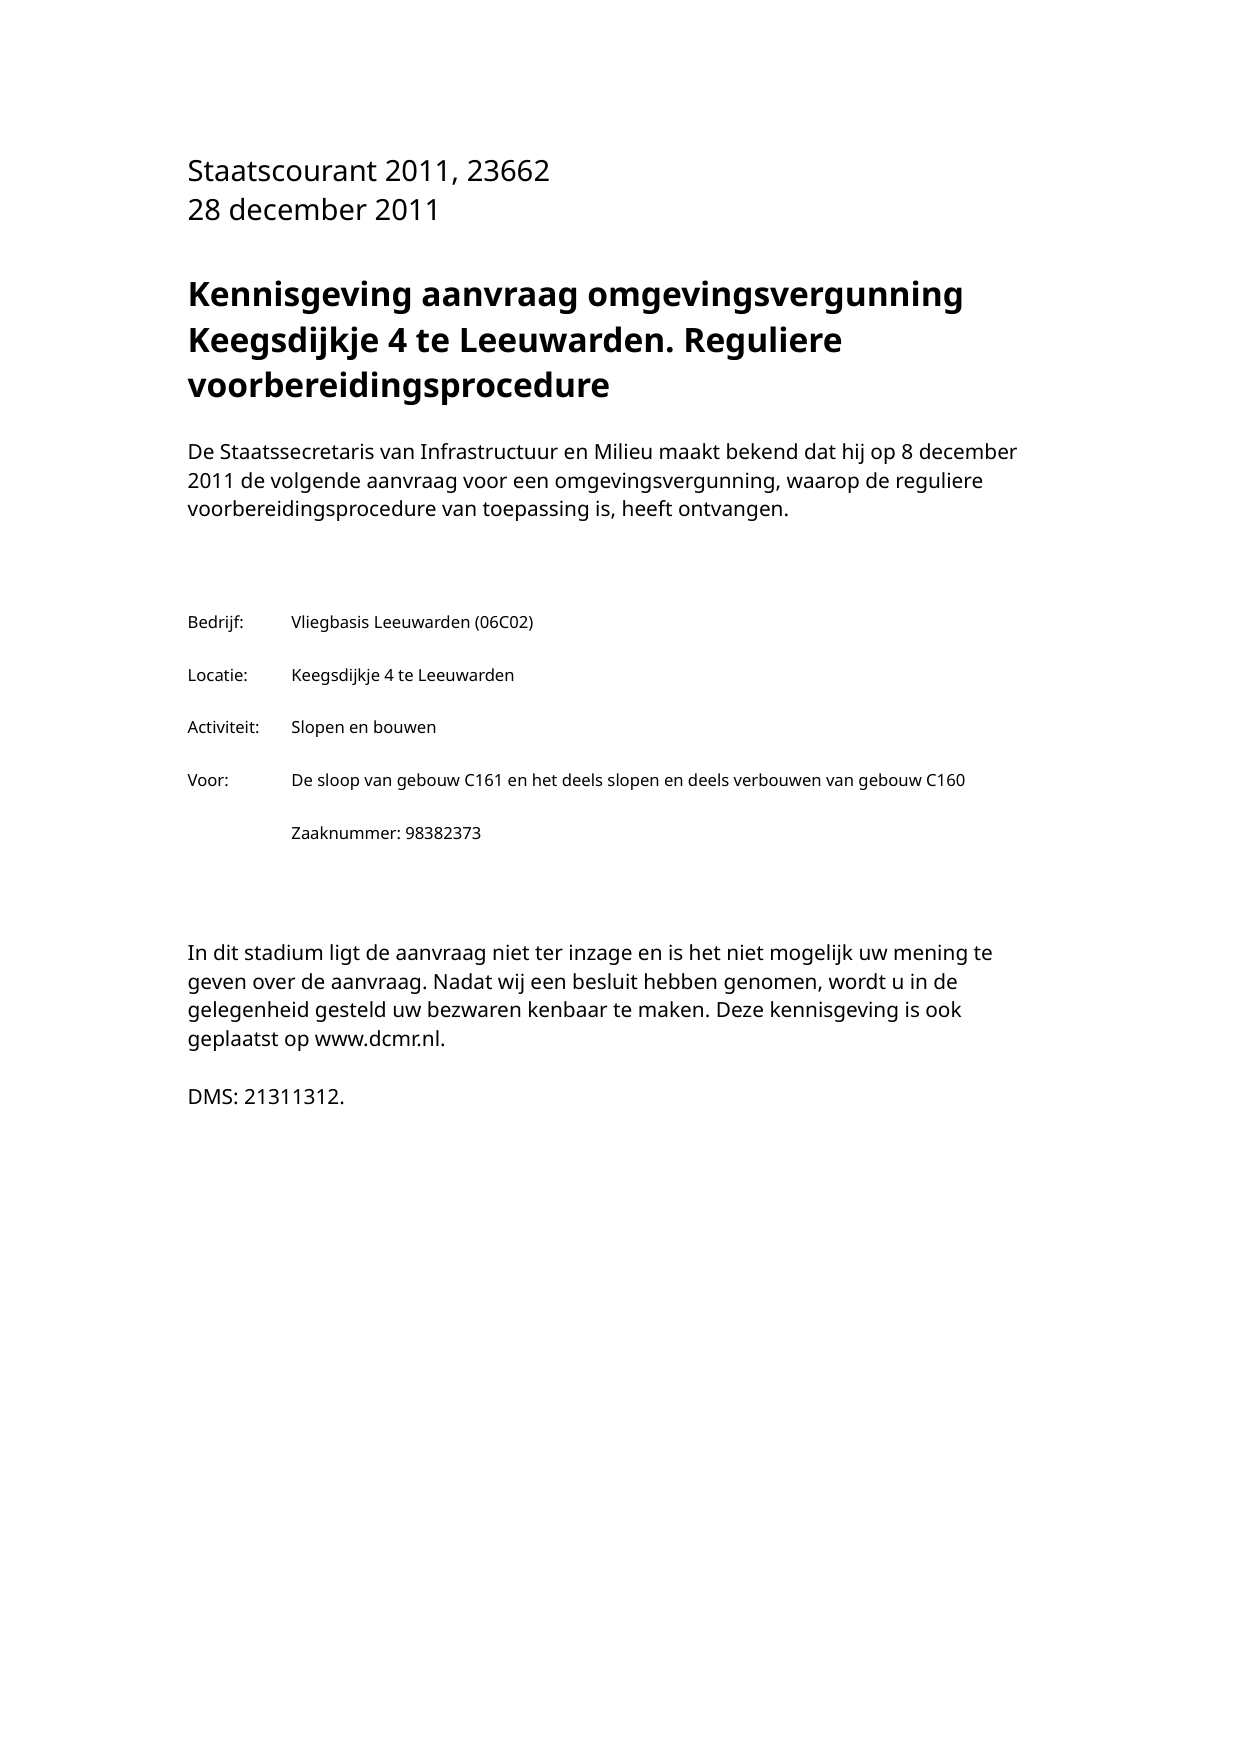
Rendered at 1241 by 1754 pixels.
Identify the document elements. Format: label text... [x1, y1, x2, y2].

text DMS: 21311312. [187, 1082, 1053, 1111]
table_cell [188, 821, 291, 880]
subtitle Kennisgeving aanvraag omgevingsvergunning Keegsdijkje 4 te Leeuwarden. Reguliere voorbereidingsprocedure [187, 271, 1053, 407]
table_cell Zaaknummer: 98382373 [291, 821, 1053, 880]
table_cell Activiteit: [188, 716, 291, 769]
table_cell De sloop van gebouw C161 en het deels slopen en deels verbouwen van gebouw C160 [291, 769, 1053, 821]
table_cell Slopen en bouwen [291, 716, 1053, 769]
table_cell Locatie: [188, 663, 291, 716]
table_cell Keegsdijkje 4 te Leeuwarden [291, 663, 1053, 716]
table_header Vliegbasis Leeuwarden (06C02) [291, 611, 1053, 663]
text Staatscourant 2011, 23662 [187, 150, 1053, 190]
text De Staatssecretaris van Infrastructuur en Milieu maakt bekend dat hij op 8 december 2011 de volgende aanvraag voor een omgevingsvergunning, waarop de reguliere voorbereidingsprocedure van toepassing is, heeft ontvangen. [187, 437, 1053, 523]
text In dit stadium ligt de aanvraag niet ter inzage en is het niet mogelijk uw mening te geven over de aanvraag. Nadat wij een besluit hebben genomen, wordt u in de gelegenheid gesteld uw bezwaren kenbaar te maken. Deze kennisgeving is ook geplaatst op www.dcmr.nl. [187, 938, 1053, 1052]
text 28 december 2011 [187, 190, 1053, 229]
table_header Bedrijf: [188, 611, 291, 663]
table_cell Voor: [188, 769, 291, 821]
